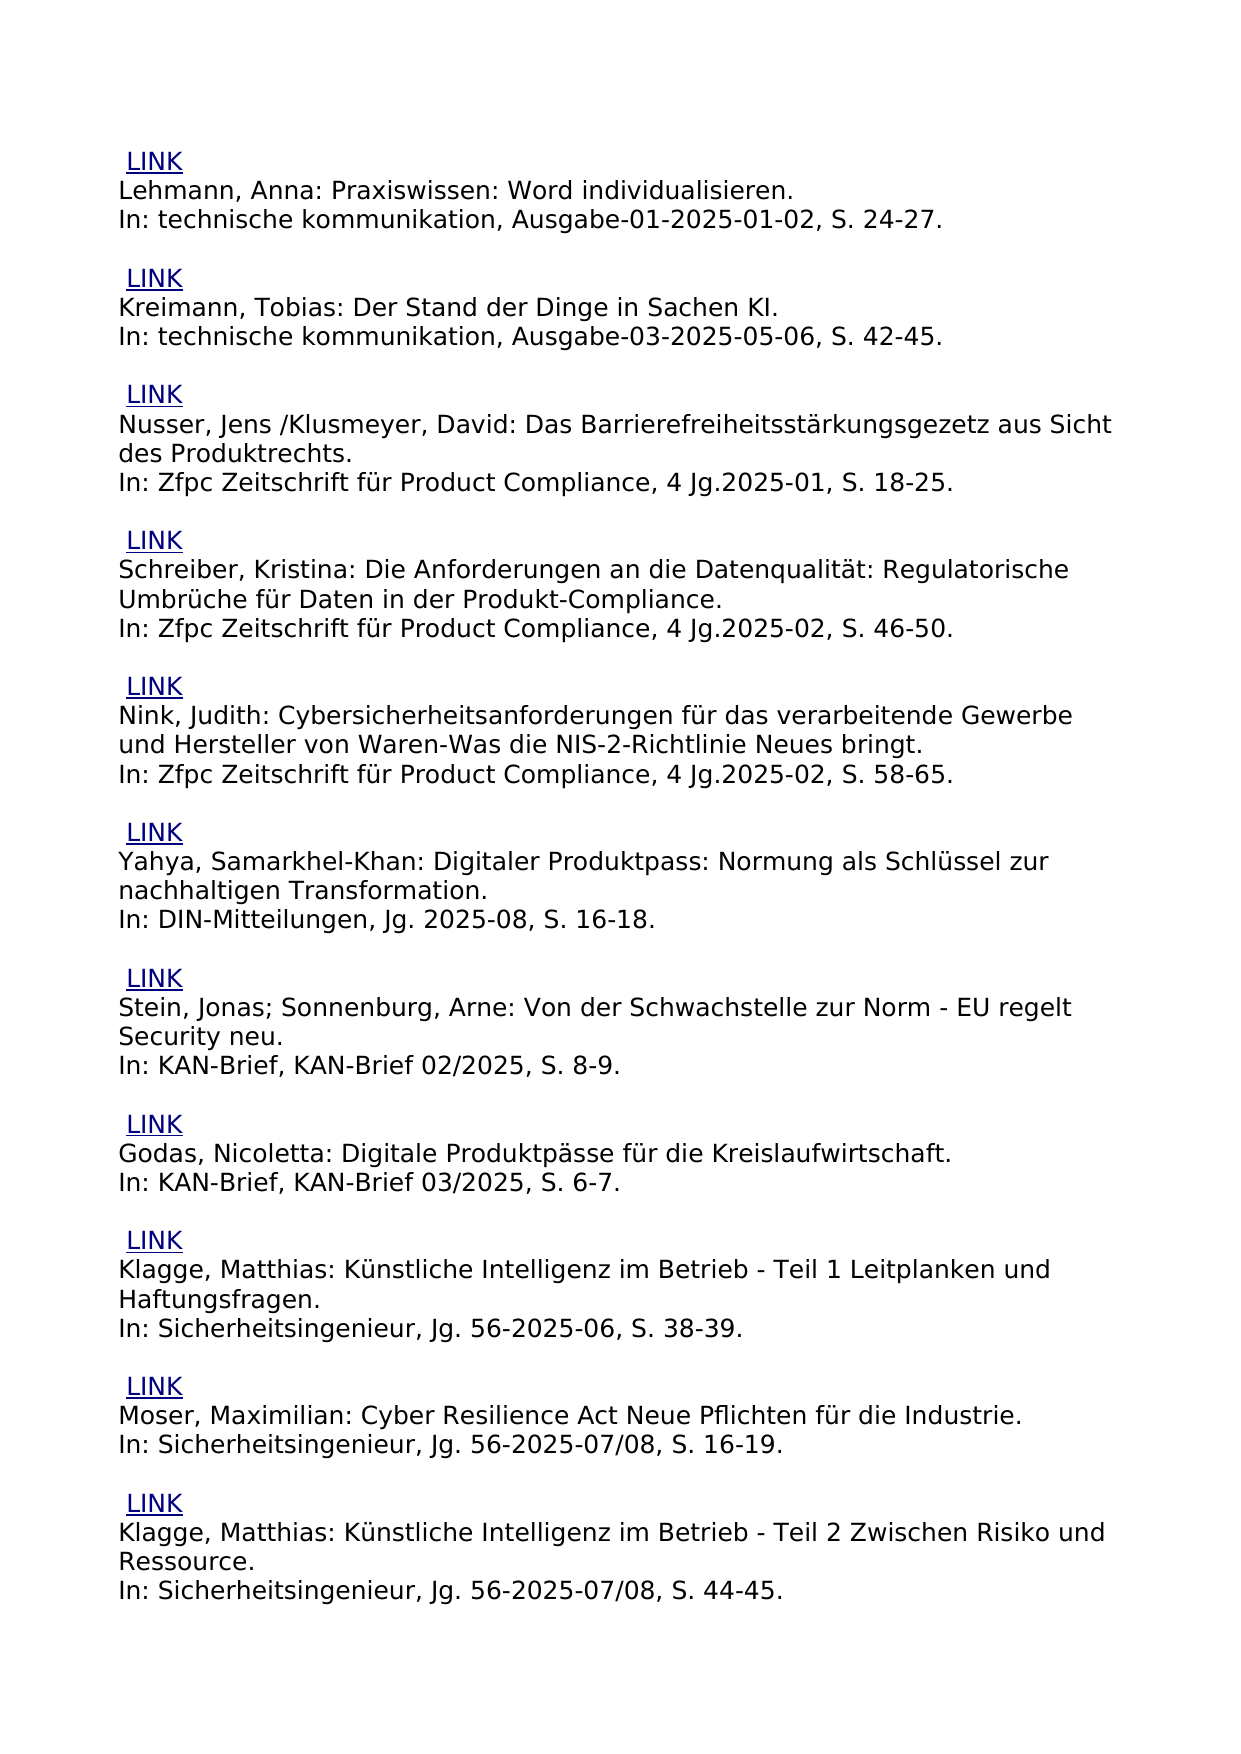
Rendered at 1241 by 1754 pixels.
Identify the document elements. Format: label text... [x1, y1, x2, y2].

text LINK Lehmann, Anna: Praxiswissen: Word individualisieren. In: technische kommunikation, Ausgabe-01-2025-01-02, S. 24-27. LINK Kreimann, Tobias: Der Stand der Dinge in Sachen KI. In: technische kommunikation, Ausgabe-03-2025-05-06, S. 42-45. LINK Nusser, Jens /Klusmeyer, David: Das Barrierefreiheitsstärkungsgezetz aus Sicht des Produktrechts. In: Zfpc Zeitschrift für Product Compliance, 4 Jg.2025-01, S. 18-25. LINK Schreiber, Kristina: Die Anforderungen an die Datenqualität: Regulatorische Umbrüche für Daten in der Produkt-Compliance. In: Zfpc Zeitschrift für Product Compliance, 4 Jg.2025-02, S. 46-50. LINK Nink, Judith: Cybersicherheitsanforderungen für das verarbeitende Gewerbe und Hersteller von Waren-Was die NIS-2-Richtlinie Neues bringt. In: Zfpc Zeitschrift für Product Compliance, 4 Jg.2025-02, S. 58-65. LINK Yahya, Samarkhel-Khan: Digitaler Produktpass: Normung als Schlüssel zur nachhaltigen Transformation. In: DIN-Mitteilungen, Jg. 2025-08, S. 16-18. LINK Stein, Jonas; Sonnenburg, Arne: Von der Schwachstelle zur Norm - EU regelt Security neu. In: KAN-Brief, KAN-Brief 02/2025, S. 8-9. LINK Godas, Nicoletta: Digitale Produktpässe für die Kreislaufwirtschaft. In: KAN-Brief, KAN-Brief 03/2025, S. 6-7. LINK Klagge, Matthias: Künstliche Intelligenz im Betrieb - Teil 1 Leitplanken und Haftungsfragen. In: Sicherheitsingenieur, Jg. 56-2025-06, S. 38-39. LINK Moser, Maximilian: Cyber Resilience Act Neue Pflichten für die Industrie. In: Sicherheitsingenieur, Jg. 56-2025-07/08, S. 16-19. LINK Klagge, Matthias: Künstliche Intelligenz im Betrieb - Teil 2 Zwischen Risiko und Ressource. In: Sicherheitsingenieur, Jg. 56-2025-07/08, S. 44-45. [118, 118, 1122, 1635]
